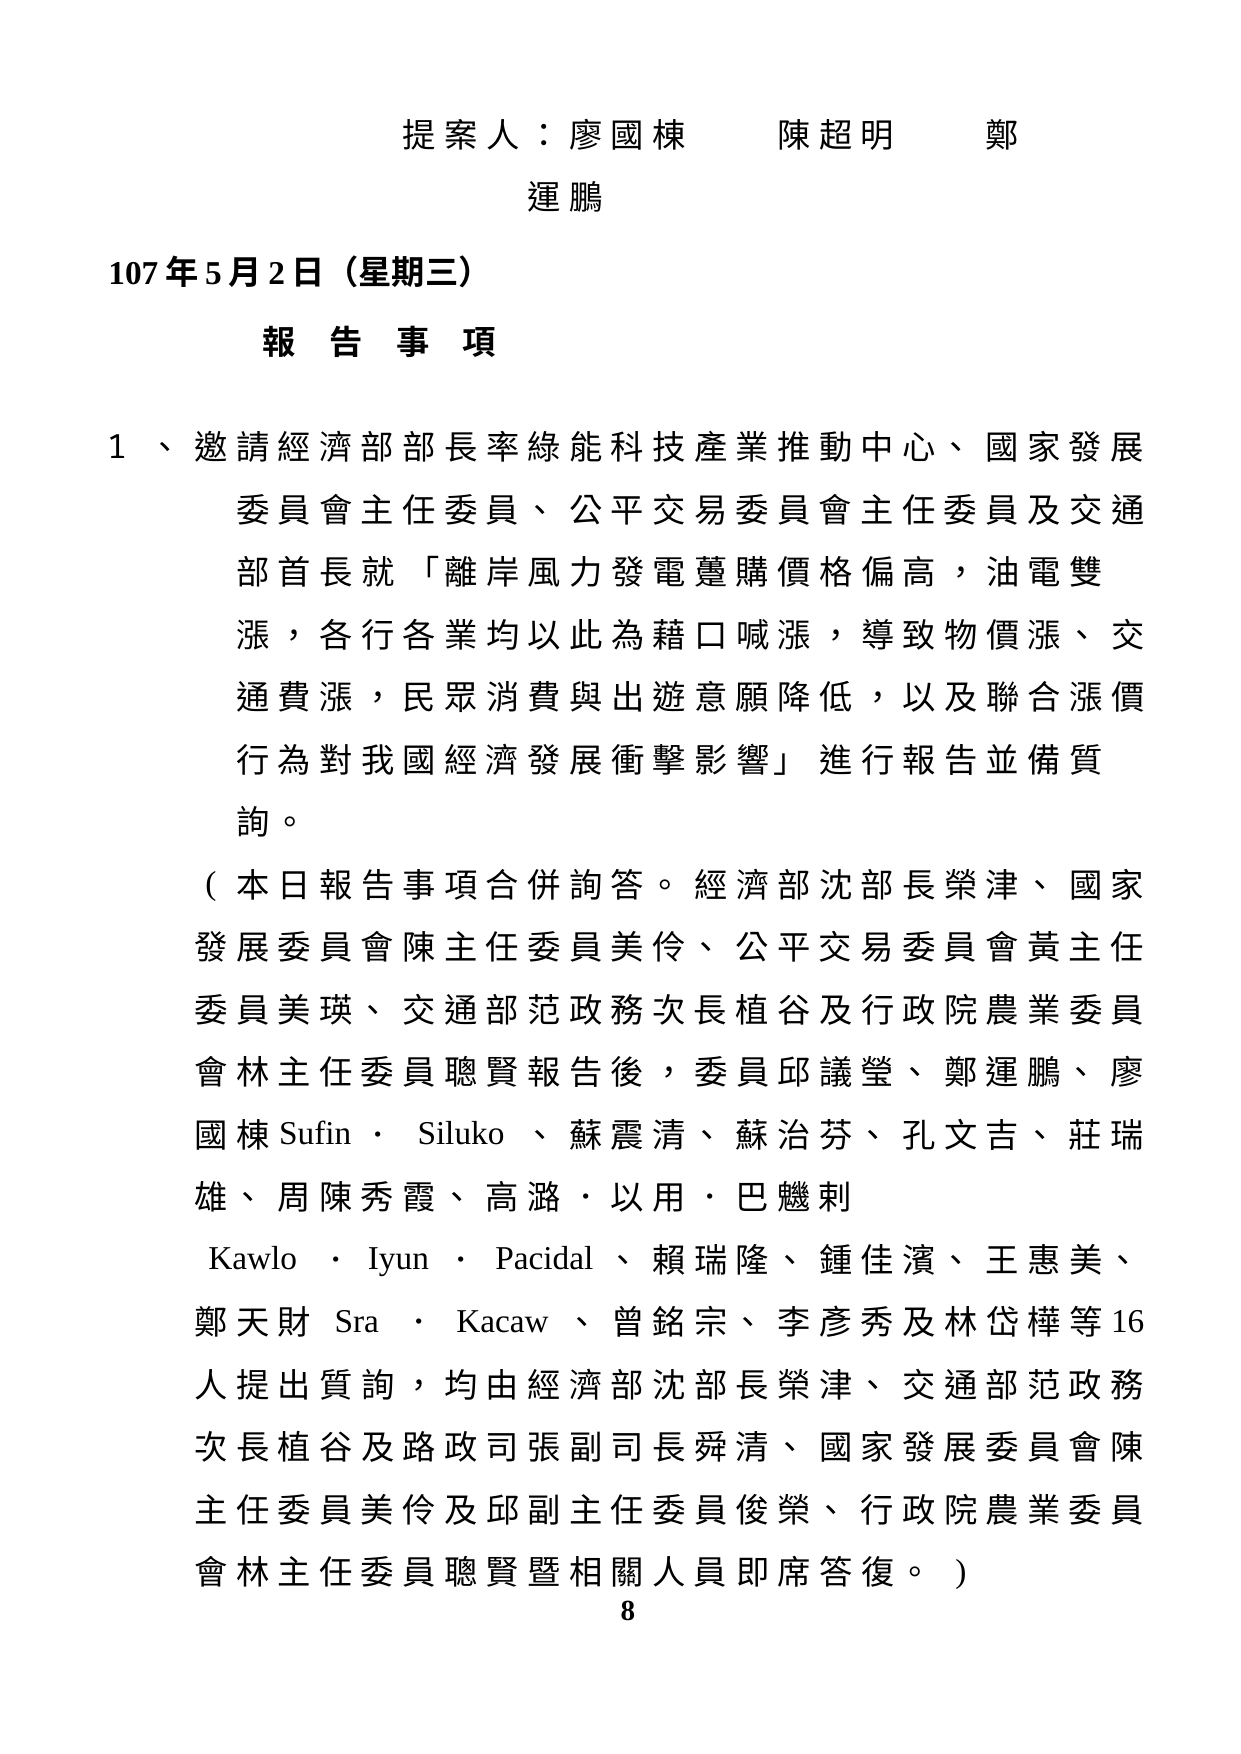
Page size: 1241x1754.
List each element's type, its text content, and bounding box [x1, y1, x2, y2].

text (本日報告事項合併詢答。經濟部沈部長榮津、國家發展委員會陳主任委員美伶、公平交易委員會黃主任委員美瑛、交通部范政務次長植谷及行政院農業委員會林主任委員聰賢報告後，委員邱議瑩、鄭運鵬、廖國棟Sufin．Siluko、蘇震清、蘇治芬、孔文吉、莊瑞雄、周陳秀霞、高潞．以用．巴魕剌Kawlo．Iyun．Pacidal、賴瑞隆、鍾佳濱、王惠美、鄭天財Sra．Kacaw、曾銘宗、李彥秀及林岱樺等16人提出質詢，均由經濟部沈部長榮津、交通部范政務次長植谷及路政司張副司長舜清、國家發展委員會陳主任委員美伶及邱副主任委員俊榮、行政院農業委員會林主任委員聰賢暨相關人員即席答復。) [165, 841, 1148, 1591]
text 提案人：廖國棟 陳超明 鄭運鵬 [384, 91, 1044, 216]
text 107年5月2日（星期三） [107, 241, 1148, 296]
list 邀請經濟部部長率綠能科技產業推動中心、國家發展委員會主任委員、公平交易委員會主任委員及交通部首長就「離岸風力發電躉購價格偏高，油電雙漲，各行各業均以此為藉口喊漲，導致物價漲、交通費漲，民眾消費與出遊意願降低，以及聯合漲價行為對我國經濟發展衝擊影響」進行報告並備質詢。 [107, 403, 1148, 841]
text 報 告 事 項 [107, 311, 1148, 365]
